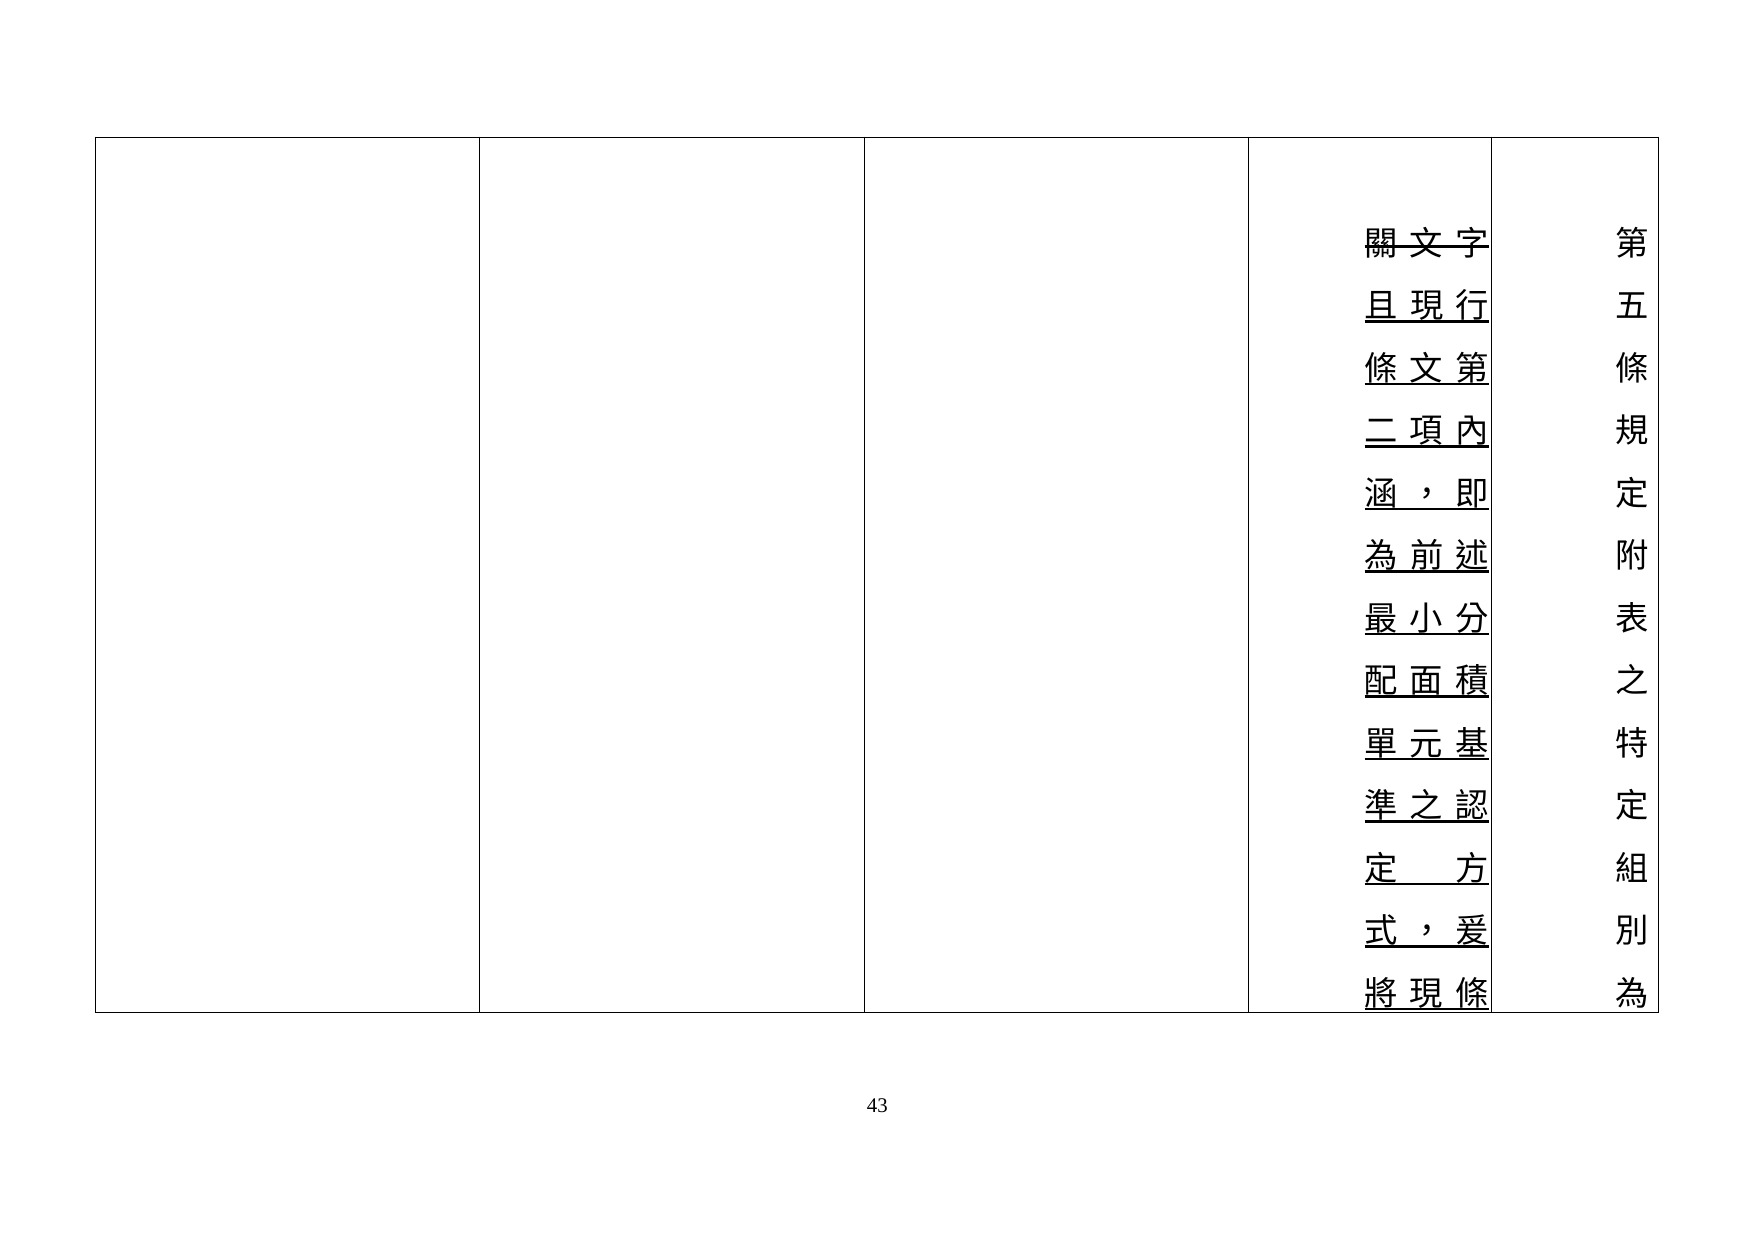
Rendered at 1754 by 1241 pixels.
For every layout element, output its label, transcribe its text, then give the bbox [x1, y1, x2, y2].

table_cell 查臺北市土地使用分區管制自治條例並無何謂商業使用之規定，是否符合本條之商業使用，都市發展局係以符合臺北市土地使用分區管制自治條例第五條規定附表之特定組別為認定，惟其將組別明列於說明欄有何規範效力？另違反時有無法律效果？建請都市發展局於會上釐清說明，供委員會討論審酌。 其餘條文及說明欄酌作文字修正。 [1492, 138, 1658, 1012]
table_cell [480, 138, 864, 1012]
table_cell 配合第二條規定修正「主管機關」等文字。 都市更新條例第三十條之條次已條文修正為第五十一條規定，爰修正法源依據相關文字。 本市實務上檢核權利變換最小分配面積單元基準時，係依權利變換後應分配之建築物登記總面積扣除雨遮、露臺及陽台面積後，是否符合不小於四十六平方公尺面積來進行檢核，並非依個案及相關考量因素訂定最小建築單元之建築物與土地總價值後定權利變換最小分配面積單元基準，爰刪除相關文字 且現行條文第二項內涵，即為前述最小分配面積單元基準之認定方式，爰將現條文第一項及第二項文字，合併為修正條文本文，以茲明確。 訂定最小分配面積單元基準，除了依都市更新條例第五十一條規定執行共同負擔折價抵付機制，認定不能參與都市更新者外，亦關注市民更新後居住水準，維持住宅使用基礎之室內空間。 現行條文除整宅外，全市都市更新案一體適用不小於四十六平方公尺之剛性規定，經檢討確實遇部分特殊情況時，有缺乏規劃設計彈性之情形，爰就下列情形予以彈性放寬： (一)實施者分配之建築物係本市都市更新處九十三年四月十五日北市都新事字第09330042700０九三三００四二七００號函釋且執行有案，實施者獲配部分非屬原住戶所有，尊重市場機制作適當規劃。 (二)社會住宅、公有職務宿舍： 1.社會住宅係指住宅法第三條所稱由政府興辦或獎勵民間興辦，專供出租之用之住宅及其必要附屬設施；公有職務宿舍係指各級政府機關為執行職務需要，供編制內或非編制內人員借用之宿舍。 2.社會住宅及公有職務宿舍有其主管機關設置基準法令，且其租、借用行為非屬長期居住，爰與自用住宅區別。 (三)分配之建築物作商業使用： 1.商業使用空間非屬本條立法原意保障之對象，考量原所有權人或他項權利人分回一樓店面空間有限，以及商用不動產使用效益，故有賦予彈性設計必要。 2.商業使用之使用組別以臺北市土地使用分區管制自治條例第五條第十七組至第三十四組、第三十七組、第三十九組、第四十一組、第四十二組，並載明於事業計畫者為限。 (四)原建築物登記總面積小於四十六平方公尺： 1.原持有小面積房地之所有權人經共同負擔折價抵付後；其應分配價值未能負擔更新後室內不小於四十六平方公尺之建築單元而成為不能參與都市更新者，應予避免。為擴大原持有小面積房地之所有權人參與都市更新機會，另賦予設計彈性，以都市更新事業計畫報核日之建築物登記總面積規範最小限度。 2.本款檢核方式為建築物建號登記總面積為準，不因該建號所有權人多寡而異，此係避免居住空間細分；又檢核標的為建築物建號總面積，不因更新期間所有權或他項權利異動而失其適用但書之權利。 依行政院現行法制作業體例，法規款次應於數字右方加具頓號，再接續規定內容，爰修正各款次之標點符號。 [1249, 138, 1491, 1012]
table_cell [96, 138, 479, 1012]
table_cell [865, 138, 1248, 1012]
